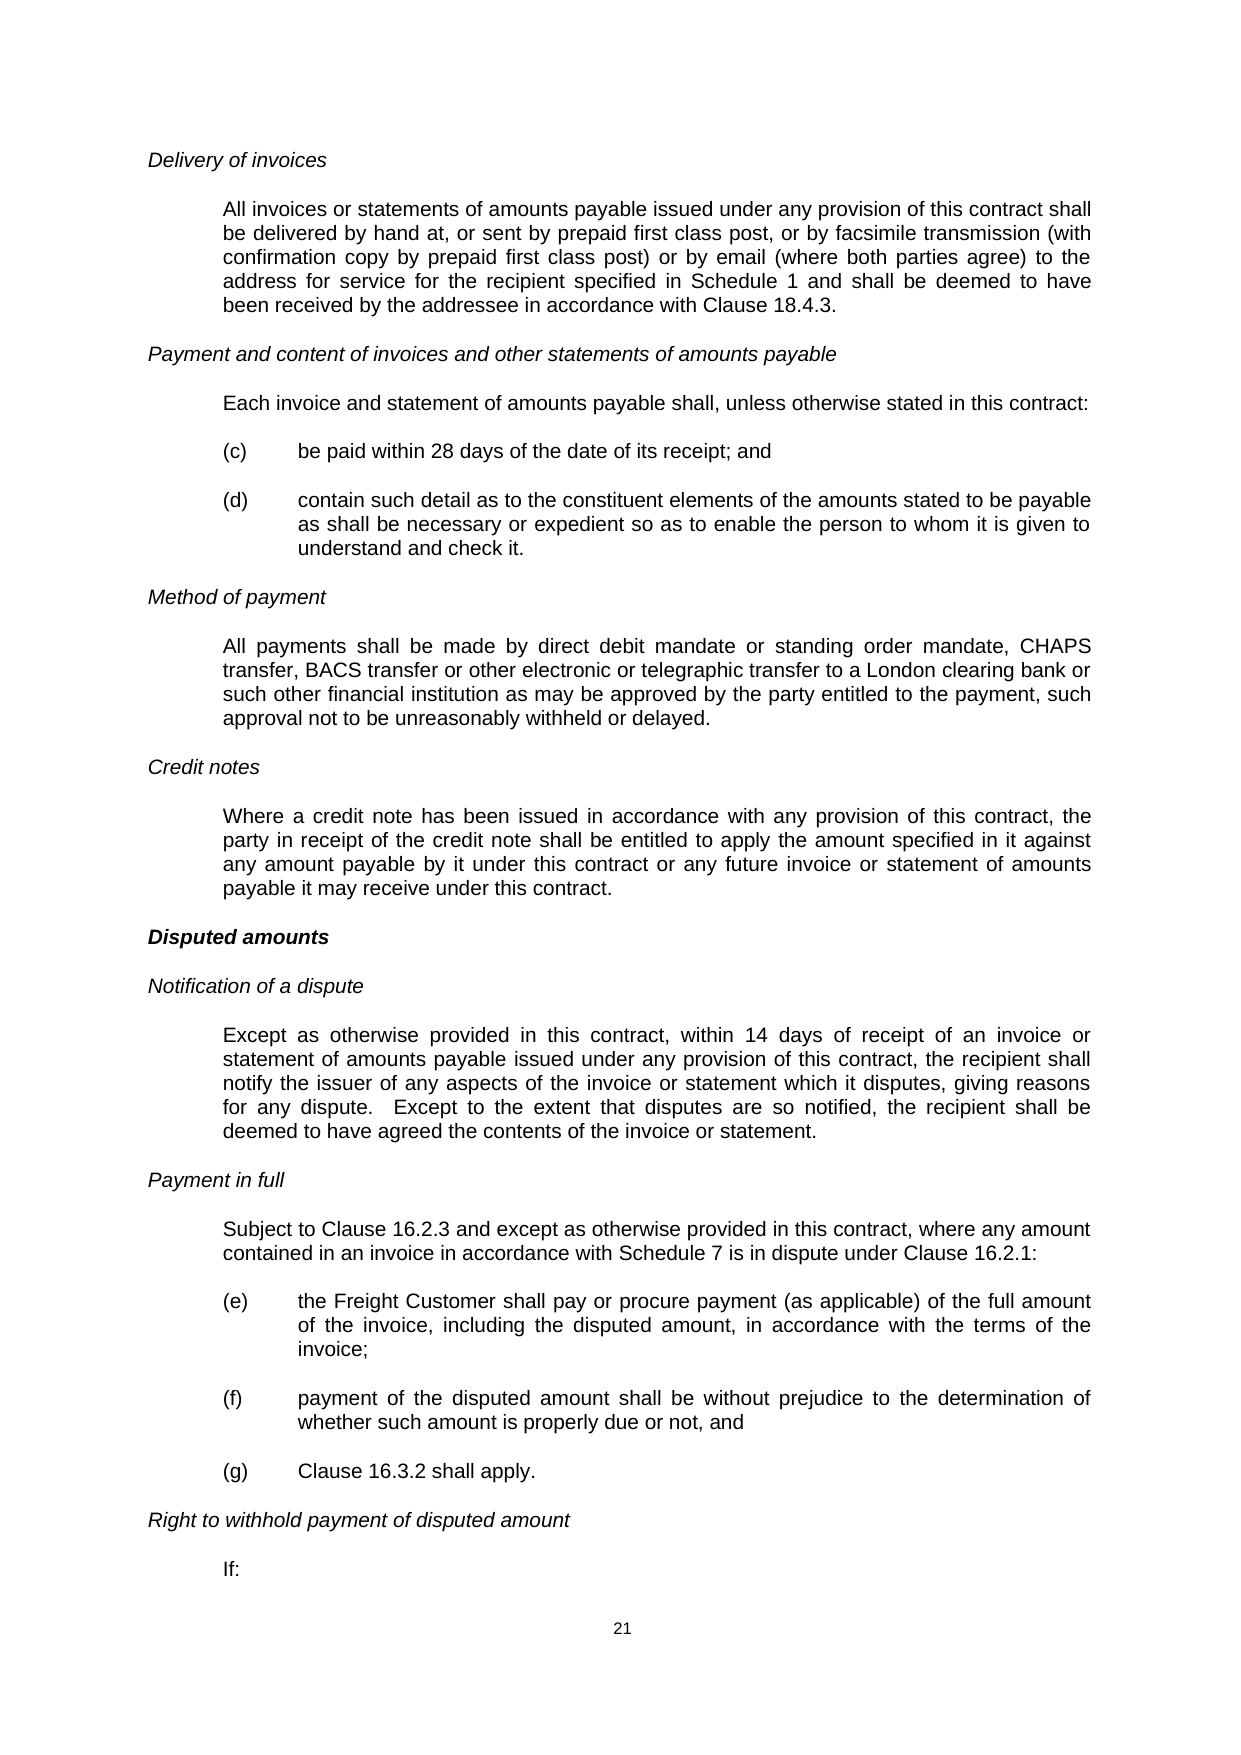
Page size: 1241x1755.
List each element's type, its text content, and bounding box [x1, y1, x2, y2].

subtitle Right to withhold payment of disputed amount [148, 1508, 1093, 1532]
subtitle the Freight Customer shall pay or procure payment (as applicable) of the full amount of the invoice, including the disputed amount, in accordance with the terms of the invoice; [223, 1289, 1093, 1361]
subtitle Method of payment [148, 585, 1093, 609]
subtitle contain such detail as to the constituent elements of the amounts stated to be payable as shall be necessary or expedient so as to enable the person to whom it is given to understand and check it. [223, 488, 1093, 560]
subtitle Payment in full [148, 1167, 1093, 1191]
subtitle Credit notes [148, 755, 1093, 779]
text All invoices or statements of amounts payable issued under any provision of this contract shall be delivered by hand at, or sent by prepaid first class post, or by facsimile transmission (with confirmation copy by prepaid first class post) or by email (where both parties agree) to the address for service for the recipient specified in Schedule 1 and shall be deemed to have been received by the addressee in accordance with Clause 18.4.3. [223, 197, 1093, 316]
text Where a credit note has been issued in accordance with any provision of this contract, the party in receipt of the credit note shall be entitled to apply the amount specified in it against any amount payable by it under this contract or any future invoice or statement of amounts payable it may receive under this contract. [223, 804, 1093, 900]
subtitle Notification of a dispute [148, 974, 1093, 998]
subtitle Delivery of invoices [148, 148, 1093, 172]
subtitle Disputed amounts [148, 925, 1093, 949]
subtitle Clause 16.3.2 shall apply. [223, 1459, 1093, 1483]
subtitle be paid within 28 days of the date of its receipt; and [223, 439, 1093, 463]
text All payments shall be made by direct debit mandate or standing order mandate, CHAPS transfer, BACS transfer or other electronic or telegraphic transfer to a London clearing bank or such other financial institution as may be approved by the party entitled to the payment, such approval not to be unreasonably withheld or delayed. [223, 634, 1093, 730]
text Each invoice and statement of amounts payable shall, unless otherwise stated in this contract: [223, 390, 1093, 414]
subtitle payment of the disputed amount shall be without prejudice to the determination of whether such amount is properly due or not, and [223, 1386, 1093, 1434]
text Except as otherwise provided in this contract, within 14 days of receipt of an invoice or statement of amounts payable issued under any provision of this contract, the recipient shall notify the issuer of any aspects of the invoice or statement which it disputes, giving reasons for any dispute. Except to the extent that disputes are so notified, the recipient shall be deemed to have agreed the contents of the invoice or statement. [223, 1023, 1093, 1142]
subtitle Payment and content of invoices and other statements of amounts payable [148, 341, 1093, 365]
text Subject to Clause 16.2.3 and except as otherwise provided in this contract, where any amount contained in an invoice in accordance with Schedule 7 is in dispute under Clause 16.2.1: [223, 1216, 1093, 1264]
text If: [223, 1557, 1093, 1581]
